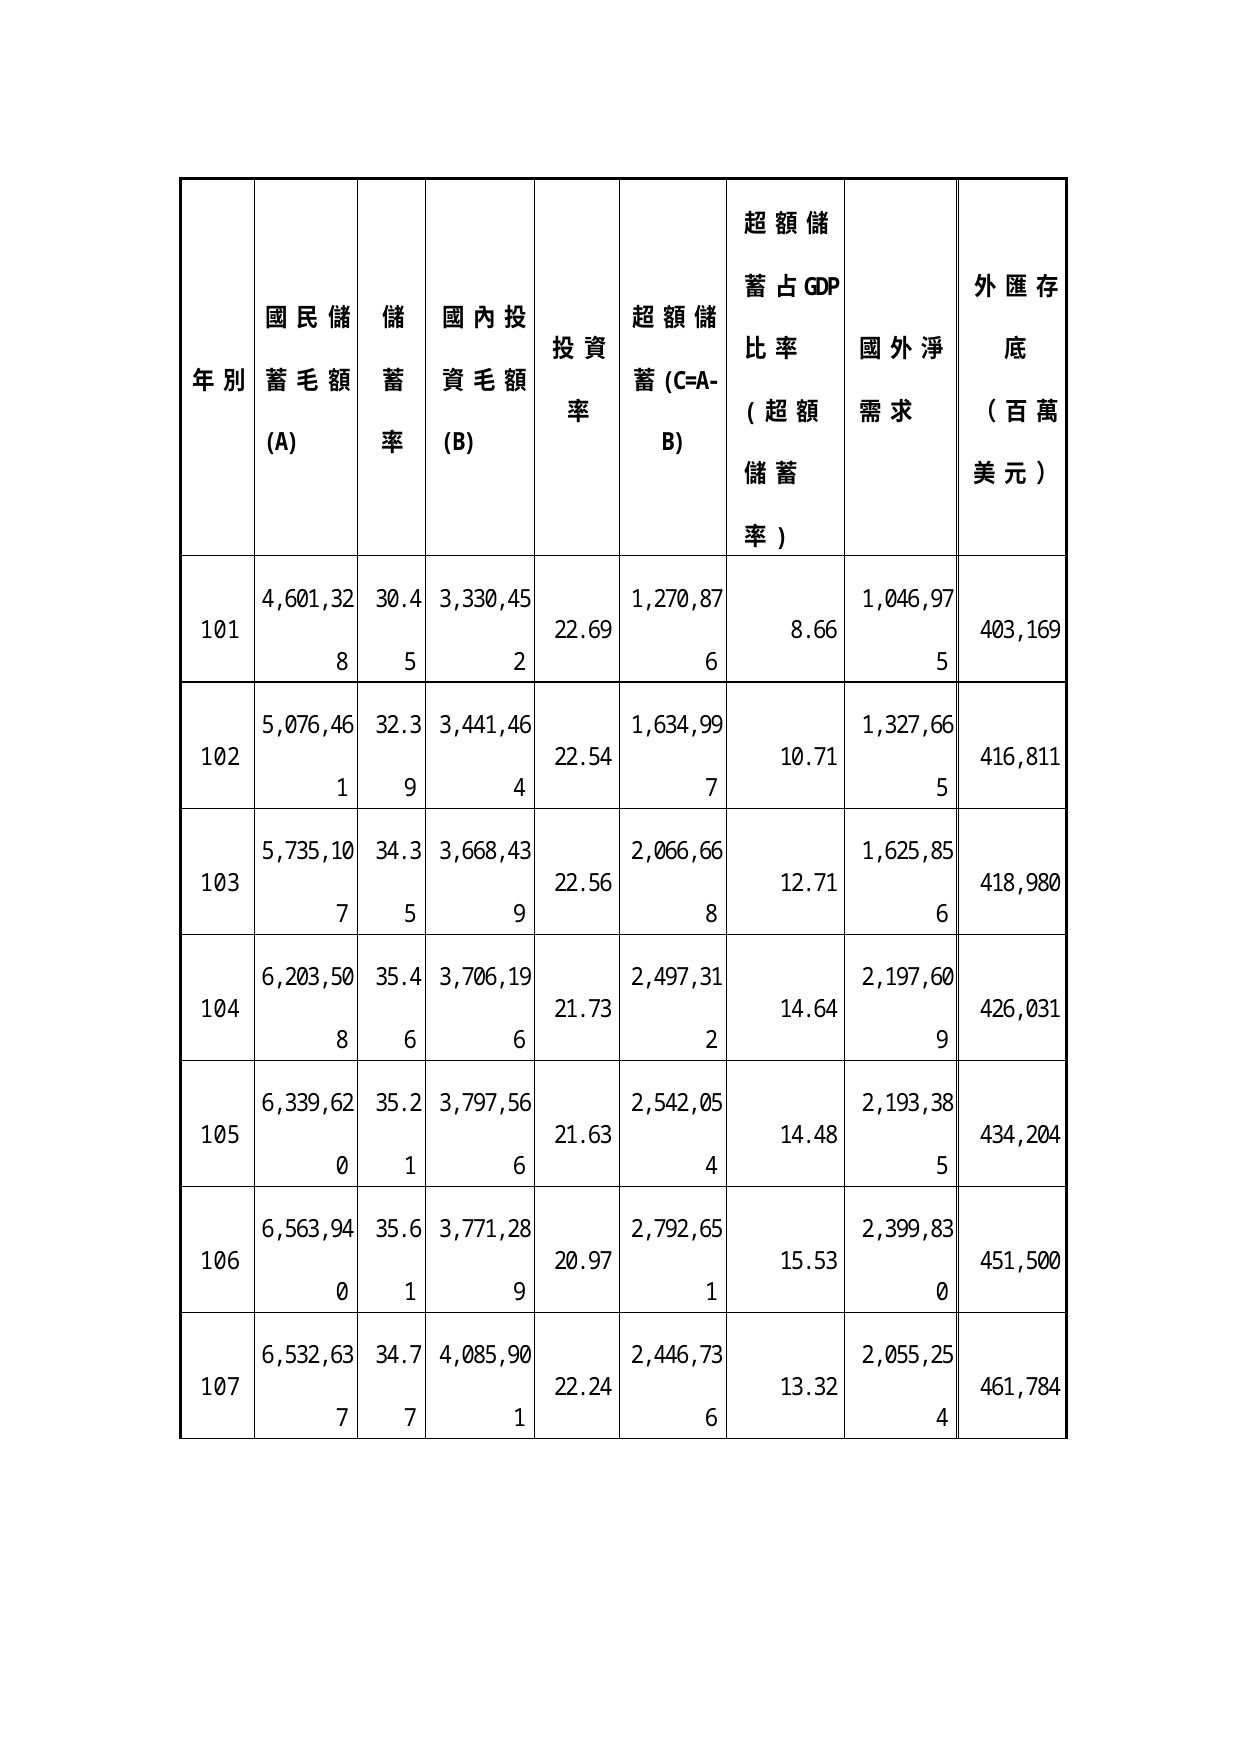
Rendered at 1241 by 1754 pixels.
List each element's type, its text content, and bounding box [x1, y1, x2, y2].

table_header 年別 [182, 180, 254, 555]
table_cell 21.73 [535, 935, 619, 1059]
table_cell 22.56 [535, 809, 619, 933]
table_cell 6,339,620 [255, 1061, 357, 1186]
table_cell 426,031 [959, 935, 1065, 1059]
table_cell 3,771,289 [426, 1187, 534, 1312]
table_cell 30.45 [358, 556, 425, 681]
table_cell 2,542,054 [620, 1061, 726, 1186]
table_header 超額儲蓄(C=A-B) [620, 180, 726, 555]
table_cell 10.71 [727, 683, 844, 807]
table_cell 3,797,566 [426, 1061, 534, 1186]
table_cell 14.64 [727, 935, 844, 1059]
table_cell 6,532,637 [255, 1313, 357, 1438]
table_cell 102 [182, 683, 254, 807]
table_cell 461,784 [959, 1313, 1065, 1438]
table_cell 3,668,439 [426, 809, 534, 933]
table_cell 2,446,736 [620, 1313, 726, 1438]
table_cell 1,270,876 [620, 556, 726, 681]
table_cell 2,055,254 [845, 1313, 956, 1438]
table_cell 6,203,508 [255, 935, 357, 1059]
table_cell 104 [182, 935, 254, 1059]
table_cell 416,811 [959, 683, 1065, 807]
table_cell 1,046,975 [845, 556, 956, 681]
table_cell 22.69 [535, 556, 619, 681]
table_cell 103 [182, 809, 254, 933]
table_cell 1,625,856 [845, 809, 956, 933]
table_cell 15.53 [727, 1187, 844, 1312]
table_header 國內投資毛額(B) [426, 180, 534, 555]
table_cell 1,634,997 [620, 683, 726, 807]
table_cell 21.63 [535, 1061, 619, 1186]
table_cell 22.54 [535, 683, 619, 807]
table_cell 35.46 [358, 935, 425, 1059]
table_cell 35.61 [358, 1187, 425, 1312]
table_cell 13.32 [727, 1313, 844, 1438]
table_cell 14.48 [727, 1061, 844, 1186]
table_cell 5,735,107 [255, 809, 357, 933]
table_cell 12.71 [727, 809, 844, 933]
table_cell 2,399,830 [845, 1187, 956, 1312]
table_cell 3,441,464 [426, 683, 534, 807]
table_cell 2,497,312 [620, 935, 726, 1059]
table_cell 106 [182, 1187, 254, 1312]
table_cell 1,327,665 [845, 683, 956, 807]
table_cell 434,204 [959, 1061, 1065, 1186]
table_cell 22.24 [535, 1313, 619, 1438]
table_cell 107 [182, 1313, 254, 1438]
table_cell 2,197,609 [845, 935, 956, 1059]
table_header 超額儲蓄占GDP比率(超額儲蓄率) [727, 180, 844, 555]
table_cell 403,169 [959, 556, 1065, 681]
table_cell 2,792,651 [620, 1187, 726, 1312]
table_cell 418,980 [959, 809, 1065, 933]
table_cell 2,193,385 [845, 1061, 956, 1186]
table_header 國民儲蓄毛額(A) [255, 180, 357, 555]
table_header 國外淨需求 [845, 180, 956, 555]
table_cell 34.77 [358, 1313, 425, 1438]
table_cell 2,066,668 [620, 809, 726, 933]
table_cell 101 [182, 556, 254, 681]
table_cell 3,706,196 [426, 935, 534, 1059]
table_cell 34.35 [358, 809, 425, 933]
table_cell 35.21 [358, 1061, 425, 1186]
table_cell 8.66 [727, 556, 844, 681]
table_cell 451,500 [959, 1187, 1065, 1312]
table_cell 32.39 [358, 683, 425, 807]
table_cell 105 [182, 1061, 254, 1186]
table_header 儲蓄率 [358, 180, 425, 555]
table_cell 5,076,461 [255, 683, 357, 807]
table_cell 20.97 [535, 1187, 619, 1312]
table_cell 3,330,452 [426, 556, 534, 681]
table_cell 4,085,901 [426, 1313, 534, 1438]
table_cell 6,563,940 [255, 1187, 357, 1312]
table_header 外匯存底 （百萬美元） [959, 180, 1065, 555]
table_header 投資率 [535, 180, 619, 555]
table_cell 4,601,328 [255, 556, 357, 681]
